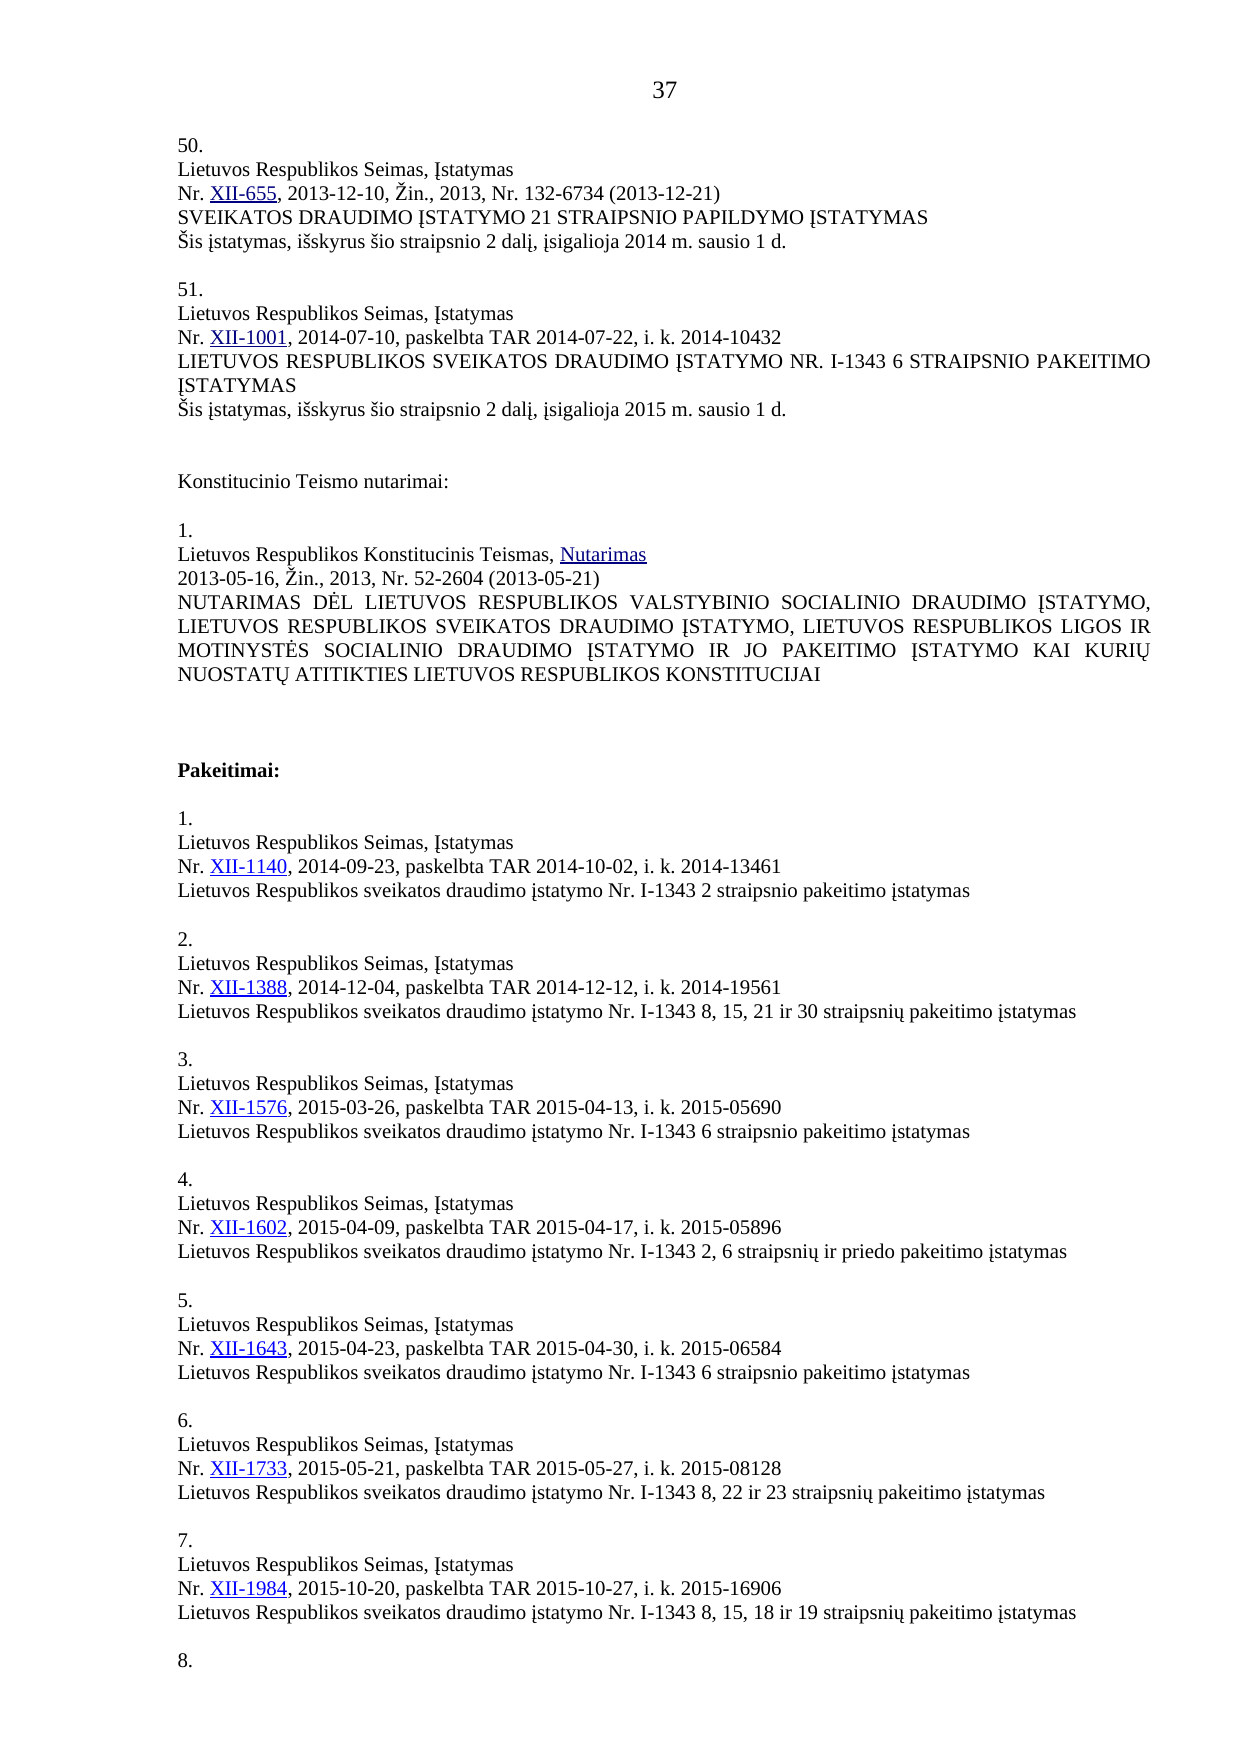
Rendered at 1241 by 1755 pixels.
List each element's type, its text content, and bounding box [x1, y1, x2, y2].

text 50. [177, 132, 1152, 157]
text Nr. XII-1576, 2015-03-26, paskelbta TAR 2015-04-13, i. k. 2015-05690 [177, 1095, 1152, 1119]
text Lietuvos Respublikos Seimas, Įstatymas [177, 830, 1152, 854]
text LIETUVOS RESPUBLIKOS SVEIKATOS DRAUDIMO ĮSTATYMO NR. I-1343 6 STRAIPSNIO PAKEITIMO ĮSTATYMAS [177, 349, 1152, 397]
text Lietuvos Respublikos Seimas, Įstatymas [177, 157, 1152, 181]
text SVEIKATOS DRAUDIMO ĮSTATYMO 21 STRAIPSNIO PAPILDYMO ĮSTATYMAS [177, 205, 1152, 229]
text Lietuvos Respublikos Seimas, Įstatymas [177, 1552, 1152, 1576]
text Lietuvos Respublikos sveikatos draudimo įstatymo Nr. I-1343 2 straipsnio pakeitimo įstatymas [177, 878, 1152, 902]
text 6. [177, 1408, 1152, 1432]
text Lietuvos Respublikos sveikatos draudimo įstatymo Nr. I-1343 2, 6 straipsnių ir priedo pakeitimo įstatymas [177, 1239, 1152, 1263]
text 7. [177, 1528, 1152, 1552]
text NUTARIMAS DĖL LIETUVOS RESPUBLIKOS VALSTYBINIO SOCIALINIO DRAUDIMO ĮSTATYMO, LIETUVOS RESPUBLIKOS SVEIKATOS DRAUDIMO ĮSTATYMO, LIETUVOS RESPUBLIKOS LIGOS IR MOTINYSTĖS SOCIALINIO DRAUDIMO ĮSTATYMO IR JO PAKEITIMO ĮSTATYMO KAI KURIŲ NUOSTATŲ ATITIKTIES LIETUVOS RESPUBLIKOS KONSTITUCIJAI [177, 590, 1152, 686]
text Nr. XII-655, 2013-12-10, Žin., 2013, Nr. 132-6734 (2013-12-21) [177, 181, 1152, 205]
text 3. [177, 1047, 1152, 1071]
text 2013-05-16, Žin., 2013, Nr. 52-2604 (2013-05-21) [177, 566, 1152, 590]
text Lietuvos Respublikos sveikatos draudimo įstatymo Nr. I-1343 6 straipsnio pakeitimo įstatymas [177, 1360, 1152, 1384]
text Lietuvos Respublikos Konstitucinis Teismas, Nutarimas [177, 542, 1152, 566]
text 5. [177, 1287, 1152, 1312]
text Šis įstatymas, išskyrus šio straipsnio 2 dalį, įsigalioja 2015 m. sausio 1 d. [177, 397, 1152, 421]
text Konstitucinio Teismo nutarimai: [177, 469, 1152, 493]
text Nr. XII-1140, 2014-09-23, paskelbta TAR 2014-10-02, i. k. 2014-13461 [177, 854, 1152, 878]
text Pakeitimai: [177, 758, 1152, 782]
text Lietuvos Respublikos Seimas, Įstatymas [177, 1071, 1152, 1095]
text Lietuvos Respublikos sveikatos draudimo įstatymo Nr. I-1343 8, 15, 18 ir 19 straipsnių pakeitimo įstatymas [177, 1600, 1152, 1624]
text Nr. XII-1001, 2014-07-10, paskelbta TAR 2014-07-22, i. k. 2014-10432 [177, 325, 1152, 349]
text 1. [177, 806, 1152, 830]
text 51. [177, 277, 1152, 301]
text Lietuvos Respublikos Seimas, Įstatymas [177, 1312, 1152, 1336]
text Lietuvos Respublikos Seimas, Įstatymas [177, 1432, 1152, 1456]
text 1. [177, 517, 1152, 542]
text Lietuvos Respublikos Seimas, Įstatymas [177, 951, 1152, 975]
text Lietuvos Respublikos sveikatos draudimo įstatymo Nr. I-1343 6 straipsnio pakeitimo įstatymas [177, 1119, 1152, 1143]
text 4. [177, 1167, 1152, 1191]
text 8. [177, 1648, 1152, 1672]
text Šis įstatymas, išskyrus šio straipsnio 2 dalį, įsigalioja 2014 m. sausio 1 d. [177, 229, 1152, 253]
text Nr. XII-1733, 2015-05-21, paskelbta TAR 2015-05-27, i. k. 2015-08128 [177, 1456, 1152, 1480]
text 2. [177, 927, 1152, 951]
text Nr. XII-1984, 2015-10-20, paskelbta TAR 2015-10-27, i. k. 2015-16906 [177, 1576, 1152, 1600]
text Lietuvos Respublikos sveikatos draudimo įstatymo Nr. I-1343 8, 15, 21 ir 30 straipsnių pakeitimo įstatymas [177, 999, 1152, 1023]
text Lietuvos Respublikos sveikatos draudimo įstatymo Nr. I-1343 8, 22 ir 23 straipsnių pakeitimo įstatymas [177, 1480, 1152, 1504]
text Nr. XII-1643, 2015-04-23, paskelbta TAR 2015-04-30, i. k. 2015-06584 [177, 1336, 1152, 1360]
text Nr. XII-1602, 2015-04-09, paskelbta TAR 2015-04-17, i. k. 2015-05896 [177, 1215, 1152, 1239]
text Lietuvos Respublikos Seimas, Įstatymas [177, 301, 1152, 325]
text Lietuvos Respublikos Seimas, Įstatymas [177, 1191, 1152, 1215]
text Nr. XII-1388, 2014-12-04, paskelbta TAR 2014-12-12, i. k. 2014-19561 [177, 975, 1152, 999]
